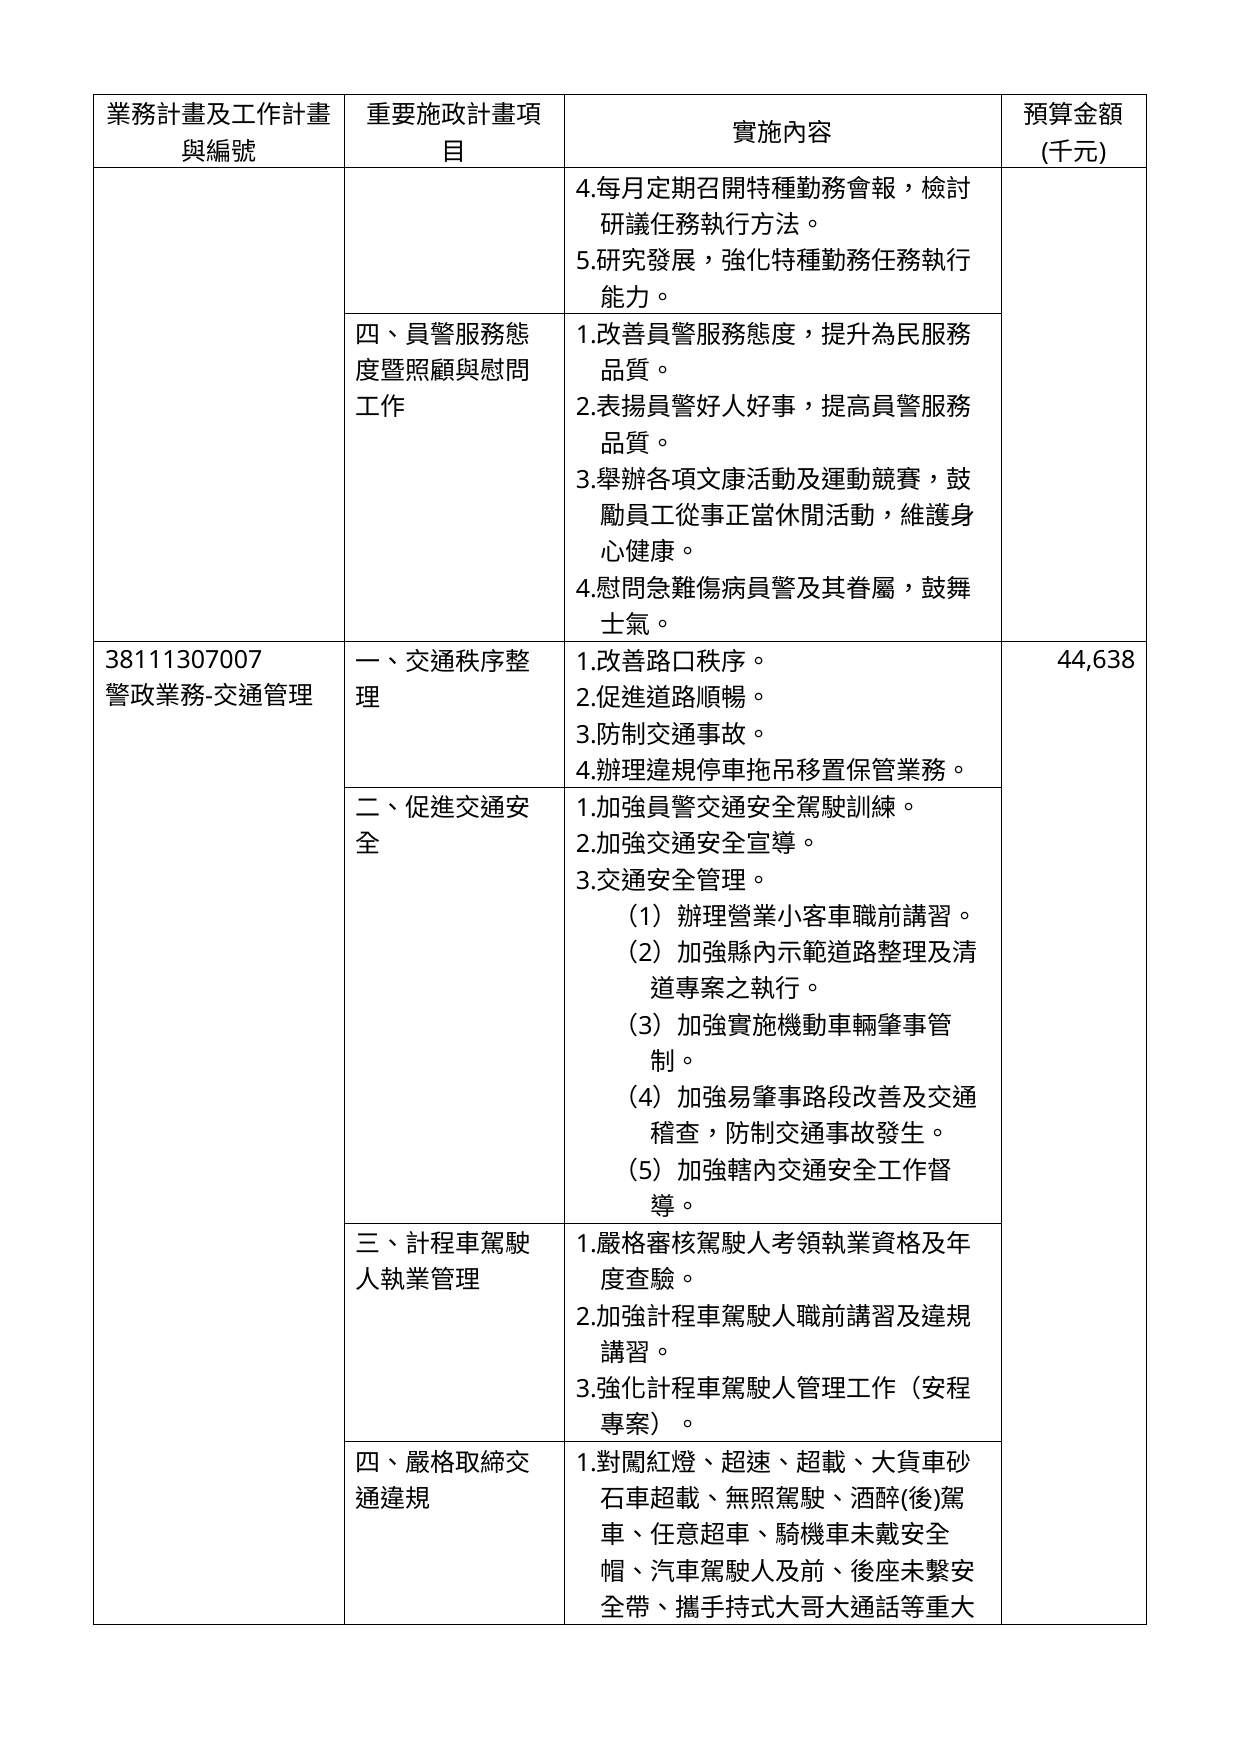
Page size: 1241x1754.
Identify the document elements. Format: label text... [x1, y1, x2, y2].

table_cell [94, 168, 344, 641]
table_cell 四、嚴格取締交通違規 [345, 1442, 564, 1623]
table_cell 三、計程車駕駛人執業管理 [345, 1224, 564, 1441]
table_cell 1.改善員警服務態度，提升為民服務品質。 2.表揚員警好人好事，提高員警服務品質。 3.舉辦各項文康活動及運動競賽，鼓勵員工從事正當休閒活動，維護身心健康。 4.慰問急難傷病員警及其眷屬，鼓舞士氣。 [565, 314, 1001, 641]
table_header 重要施政計畫項目 [345, 95, 564, 167]
table_cell 44,638 [1002, 642, 1146, 1623]
table_cell 1.加強員警交通安全駕駛訓練。 2.加強交通安全宣導。 3.交通安全管理。 （1）辦理營業小客車職前講習。 （2）加強縣內示範道路整理及清道專案之執行。 （3）加強實施機動車輛肇事管制。 （4）加強易肇事路段改善及交通稽查，防制交通事故發生。 （5）加強轄內交通安全工作督導。 [565, 788, 1001, 1223]
table_cell [1002, 168, 1146, 641]
table_header 預算金額 (千元) [1002, 95, 1146, 167]
table_header 業務計畫及工作計畫與編號 [94, 95, 344, 167]
table_cell 二、促進交通安全 [345, 788, 564, 1223]
table_cell 4.每月定期召開特種勤務會報，檢討研議任務執行方法。 5.研究發展，強化特種勤務任務執行能力。 [565, 168, 1001, 313]
table_cell 1.改善路口秩序。 2.促進道路順暢。 3.防制交通事故。 4.辦理違規停車拖吊移置保管業務。 [565, 642, 1001, 787]
table_cell 一、交通秩序整理 [345, 642, 564, 787]
table_header 實施內容 [565, 95, 1001, 167]
table_cell 四、員警服務態度暨照顧與慰問工作 [345, 314, 564, 641]
table_cell 1.嚴格審核駕駛人考領執業資格及年度查驗。 2.加強計程車駕駛人職前講習及違規講習。 3.強化計程車駕駛人管理工作（安程專案）。 [565, 1224, 1001, 1441]
table_cell [345, 168, 564, 313]
table_cell 1.對闖紅燈、超速、超載、大貨車砂石車超載、無照駕駛、酒醉(後)駕車、任意超車、騎機車未戴安全帽、汽車駕駛人及前、後座未繫安全帶、攜手持式大哥大通話等重大 [565, 1442, 1001, 1623]
table_cell 38111307007 警政業務-交通管理 [94, 642, 344, 1623]
